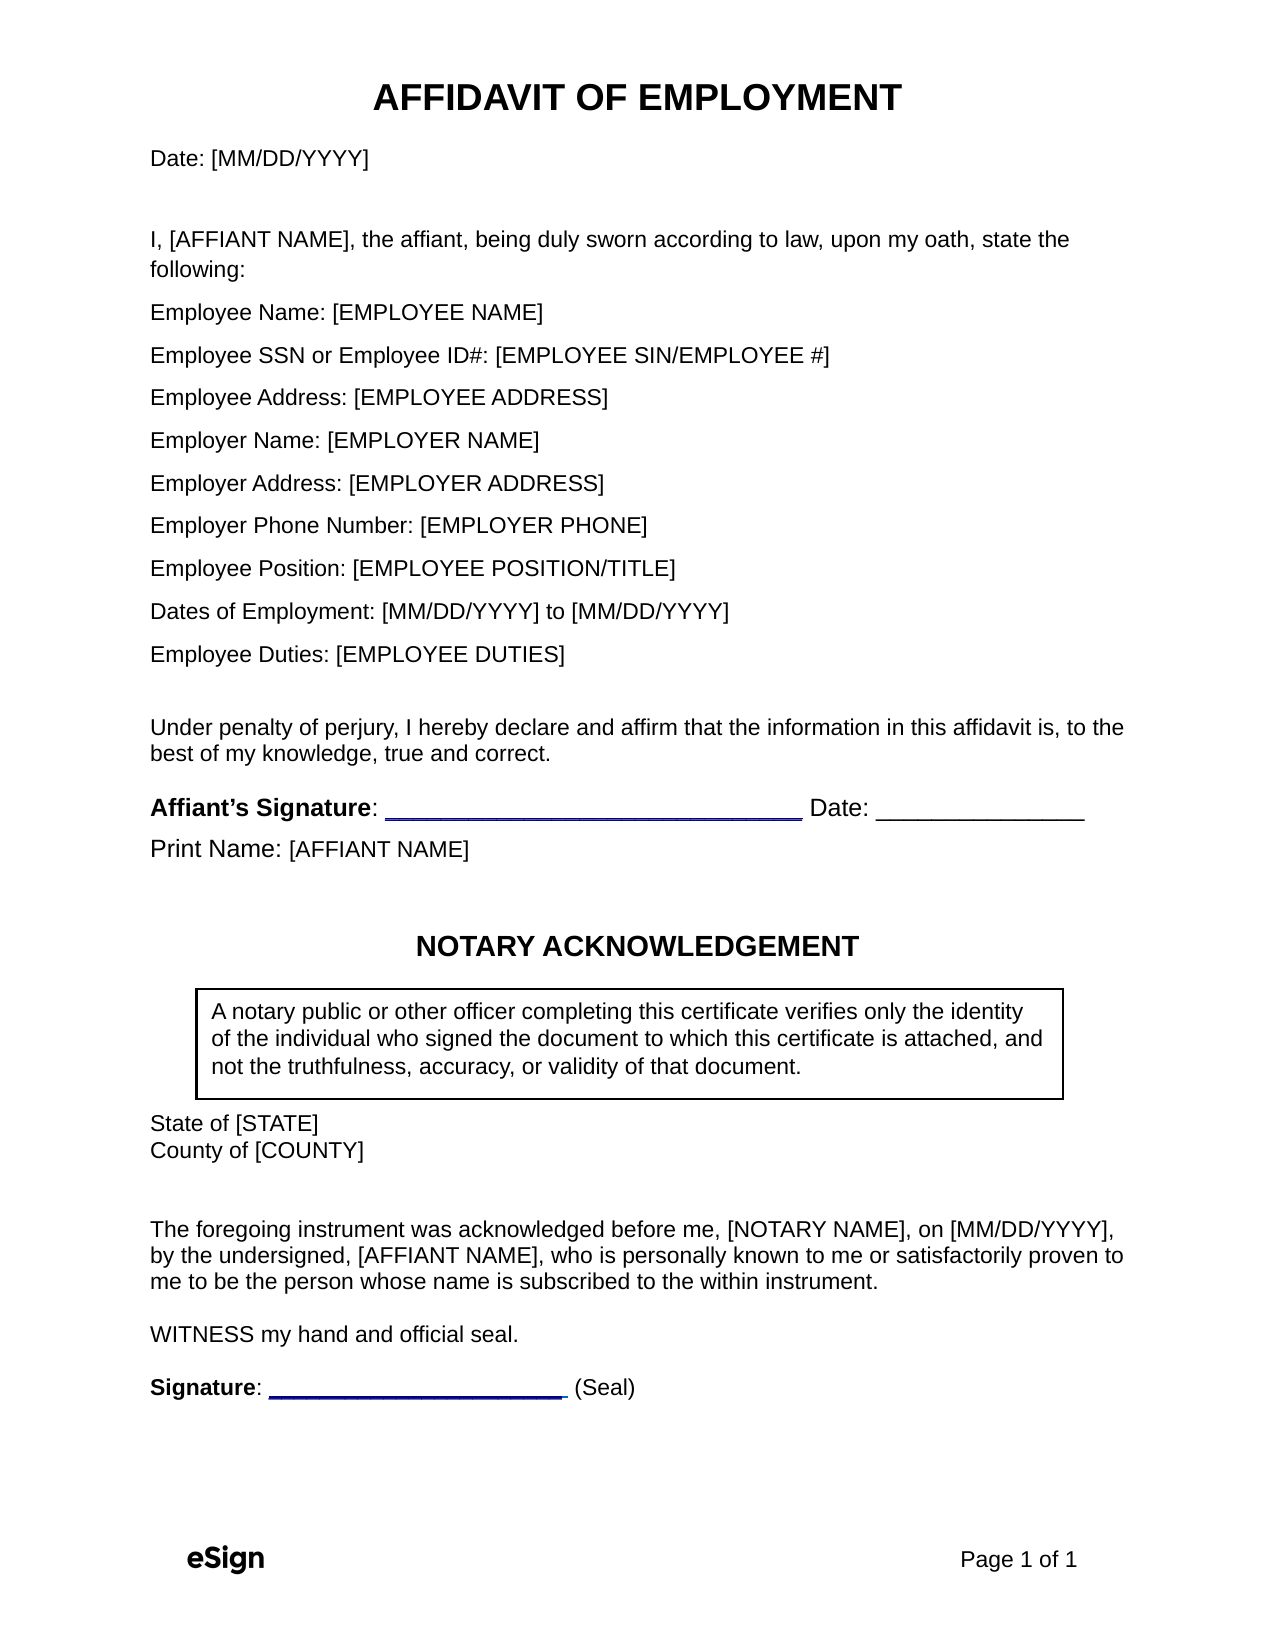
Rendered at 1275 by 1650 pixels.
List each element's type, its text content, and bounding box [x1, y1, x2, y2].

text Employee Address: [EMPLOYEE ADDRESS] [150, 384, 1125, 411]
text Employee Duties: [EMPLOYEE DUTIES] [150, 641, 1125, 667]
text Under penalty of perjury, I hereby declare and affirm that the information in this affidavit is, to the best of my knowledge, true and correct. [150, 713, 1125, 766]
text Employee Name: [EMPLOYEE NAME] [150, 299, 1125, 325]
text Employee Position: [EMPLOYEE POSITION/TITLE] [150, 555, 1125, 582]
subtitle Date: [MM/DD/YYYY] [150, 144, 1125, 171]
text AFFIDAVIT OF EMPLOYMENT [150, 75, 1125, 118]
text Dates of Employment: [MM/DD/YYYY] to [MM/DD/YYYY] [150, 598, 1125, 624]
subtitle NOTARY ACKNOWLEDGEMENT [150, 929, 1125, 962]
text Employer Address: [EMPLOYER ADDRESS] [150, 470, 1125, 496]
text Affiant’s Signature: ______________________________ Date: _______________ [150, 793, 1125, 821]
text WITNESS my hand and official seal. [150, 1321, 1125, 1347]
text Employer Name: [EMPLOYER NAME] [150, 427, 1125, 453]
text The foregoing instrument was acknowledged before me, [NOTARY NAME], on [MM/DD/YYYY], by the undersigned, [AFFIANT NAME], who is personally known to me or satisfactorily proven to me to be the person whose name is subscribed to the within instrument. [150, 1216, 1125, 1295]
text Print Name: [AFFIANT NAME] [150, 834, 1125, 863]
text Employee SSN or Employee ID#: [EMPLOYEE SIN/EMPLOYEE #] [150, 342, 1125, 368]
text Signature: _______________________ (Seal) [150, 1374, 1125, 1400]
text Employer Phone Number: [EMPLOYER PHONE] [150, 512, 1125, 539]
text I, [AFFIANT NAME], the affiant, being duly sworn according to law, upon my oath, state the following: [150, 226, 1125, 283]
text State of [STATE] [150, 1110, 1125, 1137]
text County of [COUNTY] [150, 1137, 1125, 1163]
